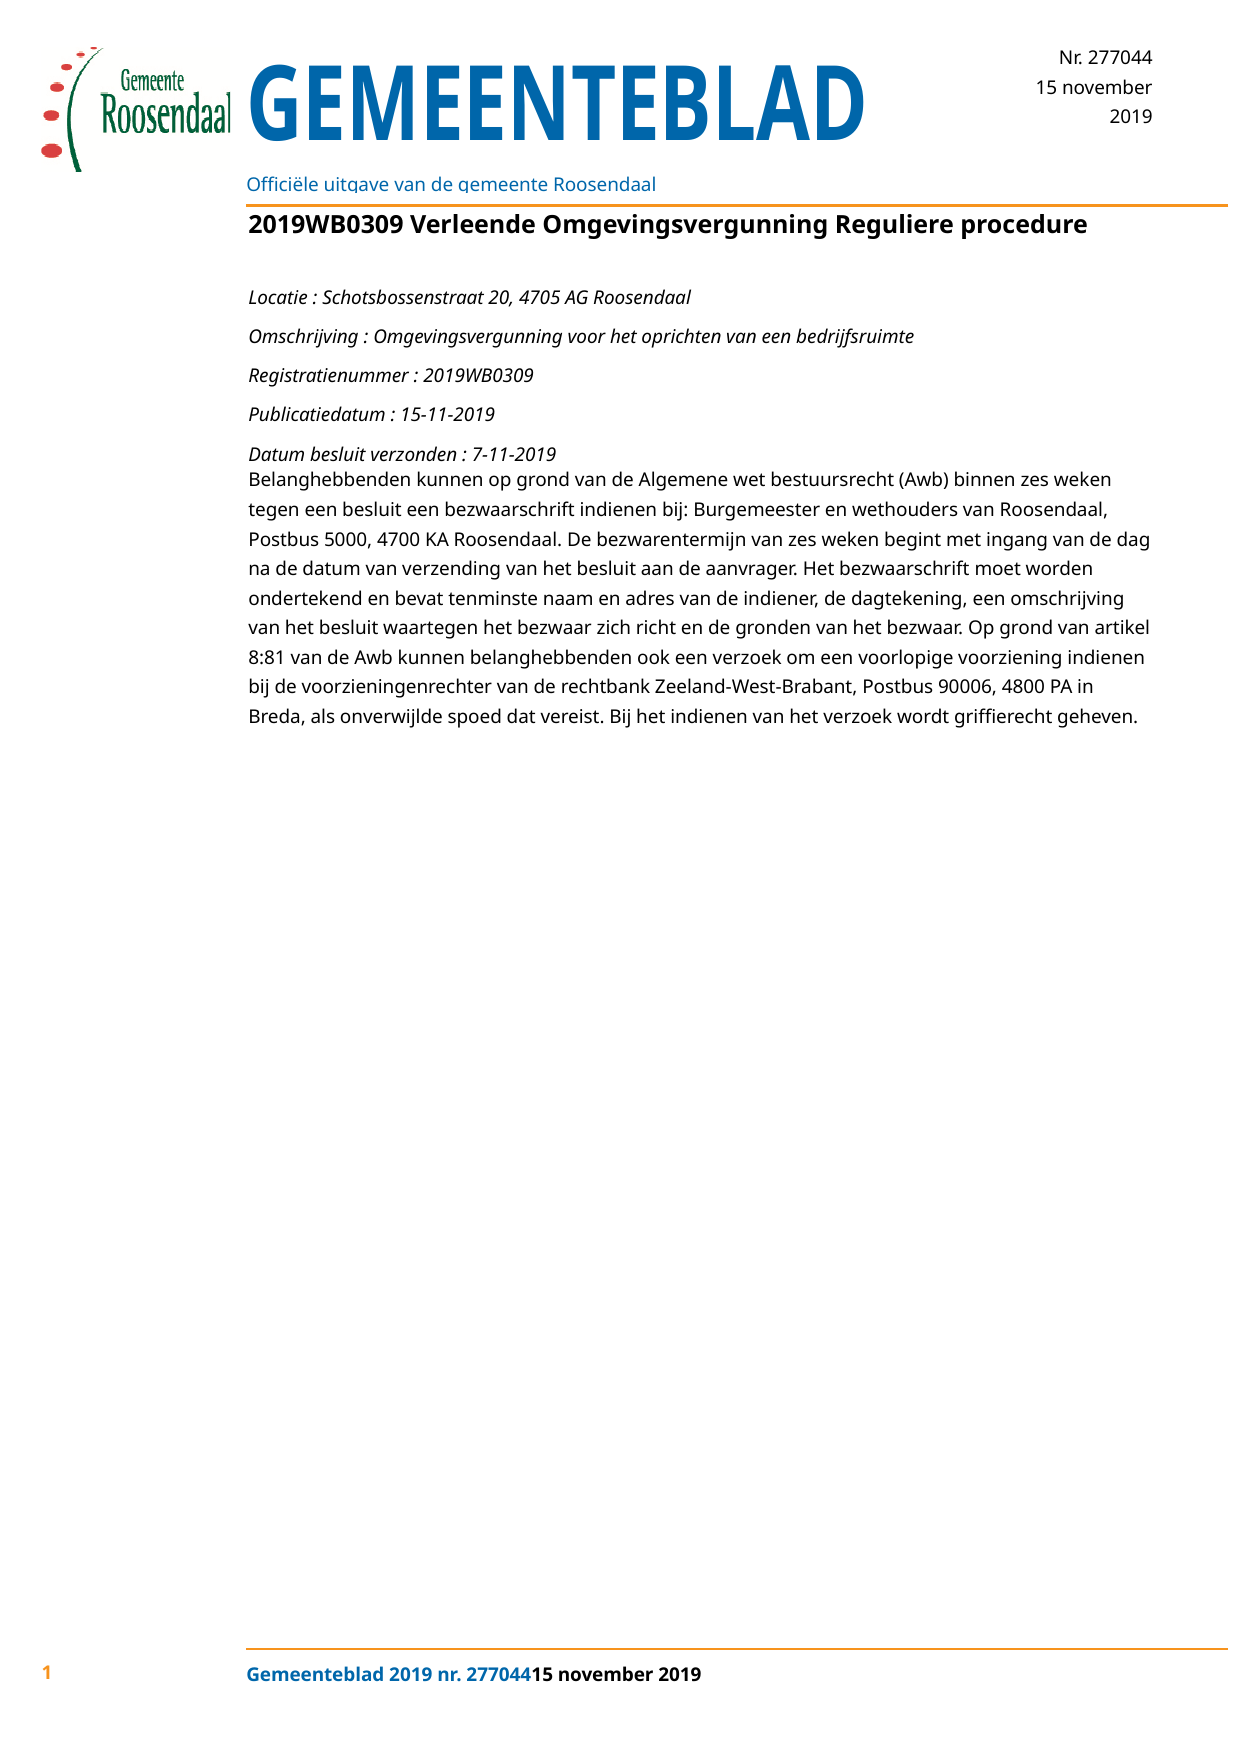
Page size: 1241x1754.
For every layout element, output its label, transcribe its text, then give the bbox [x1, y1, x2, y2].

text 2019WB0309 Verleende Omgevingsvergunning Reguliere procedure [248, 207, 1152, 241]
text Omschrijving : Omgevingsvergunning voor het oprichten van een bedrijfsruimte [248, 323, 1152, 349]
text Publicatiedatum : 15-11-2019 [248, 402, 1152, 427]
text Datum besluit verzonden : 7-11-2019 [248, 441, 1152, 467]
picture [41, 47, 231, 172]
text Registratienummer : 2019WB0309 [248, 362, 1152, 388]
text Locatie : Schotsbossenstraat 20, 4705 AG Roosendaal [248, 284, 1152, 309]
text Belanghebbenden kunnen op grond van de Algemene wet bestuursrecht (Awb) binnen zes weken tegen een besluit een bezwaarschrift indienen bij: Burgemeester en wethouders van Roosendaal, Postbus 5000, 4700 KA Roosendaal. De bezwarentermijn van zes weken begint met ingang van de dag na de datum van verzending van het besluit aan de aanvrager. Het bezwaarschrift moet worden ondertekend en bevat tenminste naam en adres van de indiener, de dagtekening, een omschrijving van het besluit waartegen het bezwaar zich richt en de gronden van het bezwaar. Op grond van artikel 8:81 van de Awb kunnen belanghebbenden ook een verzoek om een voorlopige voorziening indienen bij de voorzieningenrechter van de rechtbank Zeeland-West-Brabant, Postbus 90006, 4800 PA in Breda, als onverwijlde spoed dat vereist. Bij het indienen van het verzoek wordt griffierecht geheven. [248, 467, 1152, 729]
